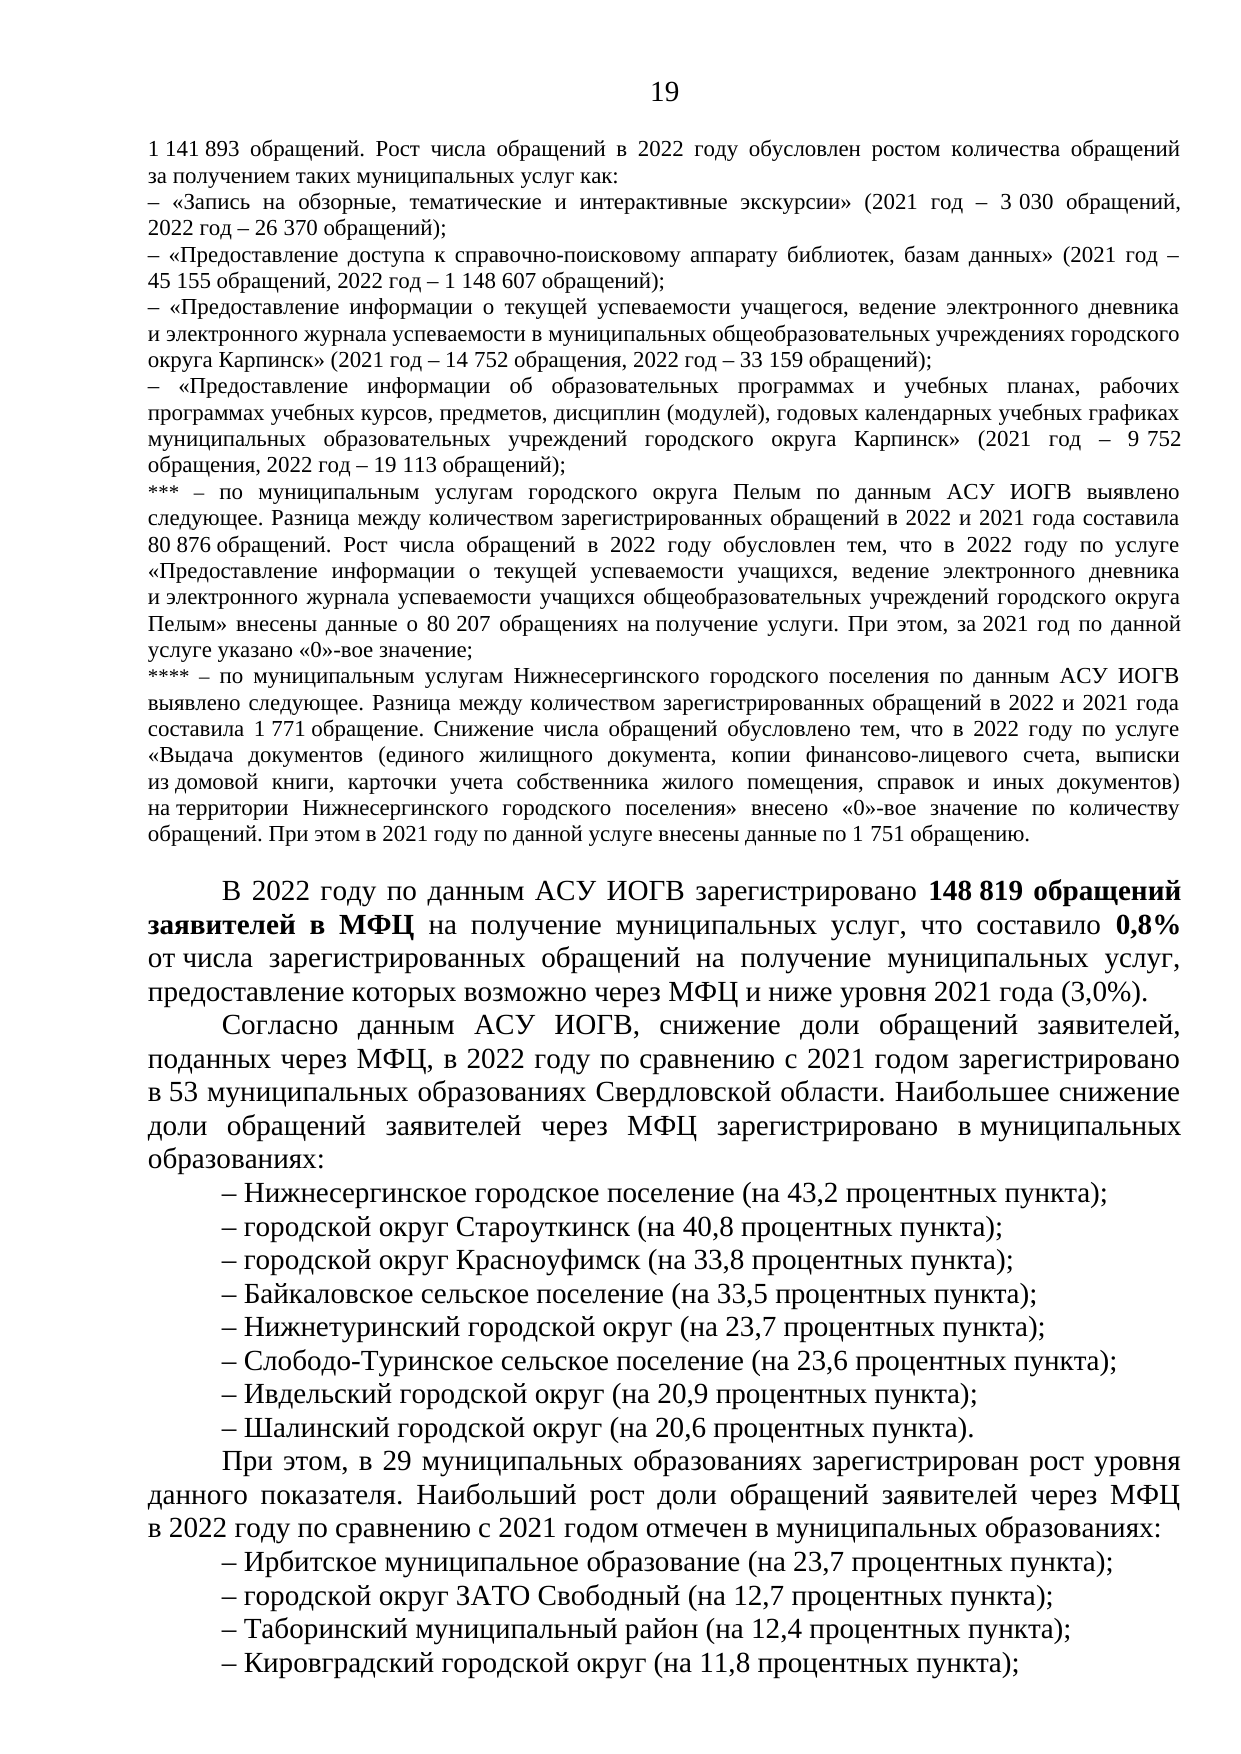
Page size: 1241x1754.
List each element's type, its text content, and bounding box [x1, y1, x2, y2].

text В 2022 году по данным АСУ ИОГВ зарегистрировано 148 819 обращений заявителей в МФЦ на получение муниципальных услуг, что составило 0,8% от числа зарегистрированных обращений на получение муниципальных услуг, предоставление которых возможно через МФЦ и ниже уровня 2021 года (3,0%). [148, 873, 1181, 1007]
text Согласно данным АСУ ИОГВ, снижение доли обращений заявителей, поданных через МФЦ, в 2022 году по сравнению с 2021 годом зарегистрировано в 53 муниципальных образованиях Свердловской области. Наибольшее снижение доли обращений заявителей через МФЦ зарегистрировано в муниципальных образованиях: [148, 1007, 1181, 1175]
text – «Предоставление доступа к справочно-поисковому аппарату библиотек, базам данных» (2021 год – 45 155 обращений, 2022 год – 1 148 607 обращений); [148, 241, 1181, 293]
text – Шалинский городской округ (на 20,6 процентных пункта). [148, 1410, 1181, 1443]
text – Кировградский городской округ (на 11,8 процентных пункта); [148, 1645, 1181, 1678]
text – городской округ Староуткинск (на 40,8 процентных пункта); [148, 1209, 1181, 1242]
text При этом, в 29 муниципальных образованиях зарегистрирован рост уровня данного показателя. Наибольший рост доли обращений заявителей через МФЦ в 2022 году по сравнению с 2021 годом отмечен в муниципальных образованиях: [148, 1443, 1181, 1544]
text – «Запись на обзорные, тематические и интерактивные экскурсии» (2021 год – 3 030 обращений, 2022 год – 26 370 обращений); [148, 188, 1181, 241]
text – Таборинский муниципальный район (на 12,4 процентных пункта); [148, 1611, 1181, 1645]
text **** – по муниципальным услугам Нижнесергинского городского поселения по данным АСУ ИОГВ выявлено следующее. Разница между количеством зарегистрированных обращений в 2022 и 2021 года составила 1 771 обращение. Снижение числа обращений обусловлено тем, что в 2022 году по услуге «Выдача документов (единого жилищного документа, копии финансово-лицевого счета, выписки из домовой книги, карточки учета собственника жилого помещения, справок и иных документов) на территории Нижнесергинского городского поселения» внесено «0»-вое значение по количеству обращений. При этом в 2021 году по данной услуге внесены данные по 1 751 обращению. [148, 662, 1181, 847]
text – «Предоставление информации об образовательных программах и учебных планах, рабочих программах учебных курсов, предметов, дисциплин (модулей), годовых календарных учебных графиках муниципальных образовательных учреждений городского округа Карпинск» (2021 год – 9 752 обращения, 2022 год – 19 113 обращений); [148, 372, 1181, 478]
text – Ирбитское муниципальное образование (на 23,7 процентных пункта); [148, 1544, 1181, 1578]
text – Слободо-Туринское сельское поселение (на 23,6 процентных пункта); [148, 1343, 1181, 1376]
text – городской округ ЗАТО Свободный (на 12,7 процентных пункта); [148, 1578, 1181, 1611]
text – Нижнесергинское городское поселение (на 43,2 процентных пункта); [148, 1175, 1181, 1209]
text – Ивдельский городской округ (на 20,9 процентных пункта); [148, 1376, 1181, 1410]
text – Байкаловское сельское поселение (на 33,5 процентных пункта); [148, 1276, 1181, 1309]
text – Нижнетуринский городской округ (на 23,7 процентных пункта); [148, 1309, 1181, 1343]
text – «Предоставление информации о текущей успеваемости учащегося, ведение электронного дневника и электронного журнала успеваемости в муниципальных общеобразовательных учреждениях городского округа Карпинск» (2021 год – 14 752 обращения, 2022 год – 33 159 обращений); [148, 293, 1181, 372]
text *** – по муниципальным услугам городского округа Пелым по данным АСУ ИОГВ выявлено следующее. Разница между количеством зарегистрированных обращений в 2022 и 2021 года составила 80 876 обращений. Рост числа обращений в 2022 году обусловлен тем, что в 2022 году по услуге «Предоставление информации о текущей успеваемости учащихся, ведение электронного дневника и электронного журнала успеваемости учащихся общеобразовательных учреждений городского округа Пелым» внесены данные о 80 207 обращениях на получение услуги. При этом, за 2021 год по данной услуге указано «0»-вое значение; [148, 478, 1181, 662]
text 1 141 893 обращений. Рост числа обращений в 2022 году обусловлен ростом количества обращений за получением таких муниципальных услуг как: [148, 135, 1181, 188]
text – городской округ Красноуфимск (на 33,8 процентных пункта); [148, 1242, 1181, 1276]
